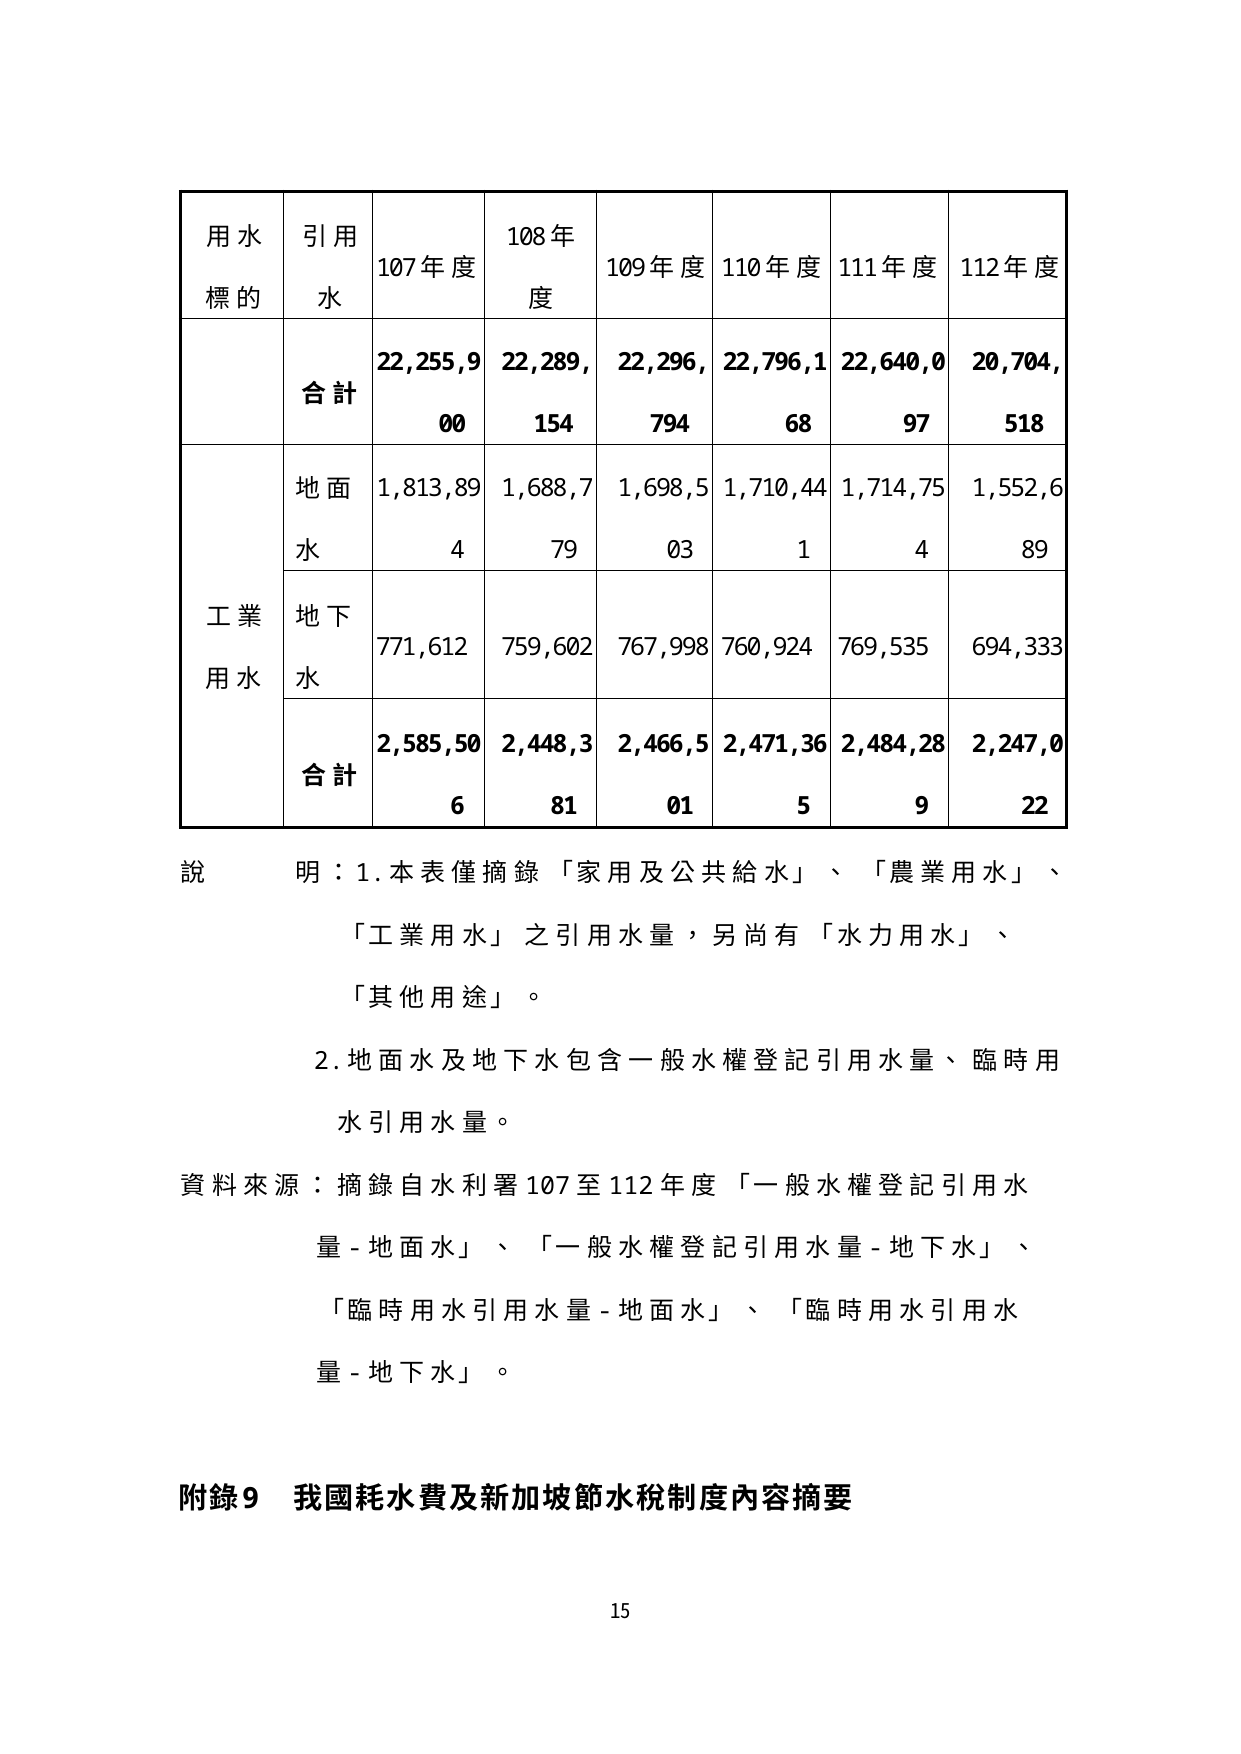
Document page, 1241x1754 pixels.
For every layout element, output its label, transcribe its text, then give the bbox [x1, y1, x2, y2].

table_cell 2,448,381 [485, 699, 596, 826]
table_cell 2,471,365 [713, 699, 830, 826]
table_cell 769,535 [831, 571, 948, 698]
table_cell 767,998 [597, 571, 712, 698]
table_header 引用水 [284, 193, 372, 318]
table_header 112年度 [949, 193, 1065, 318]
table_cell 2,466,501 [597, 699, 712, 826]
table_header 用水標的 [182, 193, 283, 318]
text 附錄9 我國耗水費及新加坡節水稅制度內容摘要 [177, 1454, 1063, 1517]
table_header 108年度 [485, 193, 596, 318]
table_cell 1,710,441 [713, 445, 830, 570]
table_cell 22,796,168 [713, 319, 830, 444]
table_cell 771,612 [373, 571, 484, 698]
table_cell 1,813,894 [373, 445, 484, 570]
table_cell 20,704,518 [949, 319, 1065, 444]
table_cell 1,714,754 [831, 445, 948, 570]
table_header 110年度 [713, 193, 830, 318]
table_cell 2,585,506 [373, 699, 484, 826]
table_cell 22,296,794 [597, 319, 712, 444]
table_cell 2,247,022 [949, 699, 1065, 826]
table_cell 759,602 [485, 571, 596, 698]
table_cell 760,924 [713, 571, 830, 698]
table_header 111年度 [831, 193, 948, 318]
table_cell 1,552,689 [949, 445, 1065, 570]
text 說 明：1.本表僅摘錄「家用及公共給水」、「農業用水」、「工業用水」之引用水量，另尚有「水力用水」、「其他用途」。 [177, 829, 1063, 1017]
table_header 107年度 [373, 193, 484, 318]
table_cell 694,333 [949, 571, 1065, 698]
table_cell 1,698,503 [597, 445, 712, 570]
table_cell 地下水 [284, 571, 372, 698]
table_cell 工業用水 [182, 445, 283, 826]
table_cell 22,255,900 [373, 319, 484, 444]
table_cell 22,289,154 [485, 319, 596, 444]
table_cell 22,640,097 [831, 319, 948, 444]
table_cell 合計 [284, 319, 372, 444]
table_cell 2,484,289 [831, 699, 948, 826]
table_cell 合計 [284, 699, 372, 826]
text 資料來源：摘錄自水利署107至112年度「一般水權登記引用水量-地面水」、「一般水權登記引用水量-地下水」、「臨時用水引用水量-地面水」、「臨時用水引用水量-地下水」。 [177, 1142, 1063, 1392]
table_header 109年度 [597, 193, 712, 318]
table_cell 地面水 [284, 445, 372, 570]
table_cell [182, 319, 283, 444]
table_cell 1,688,779 [485, 445, 596, 570]
text 2.地面水及地下水包含一般水權登記引用水量、臨時用水引用水量。 [303, 1017, 1063, 1142]
